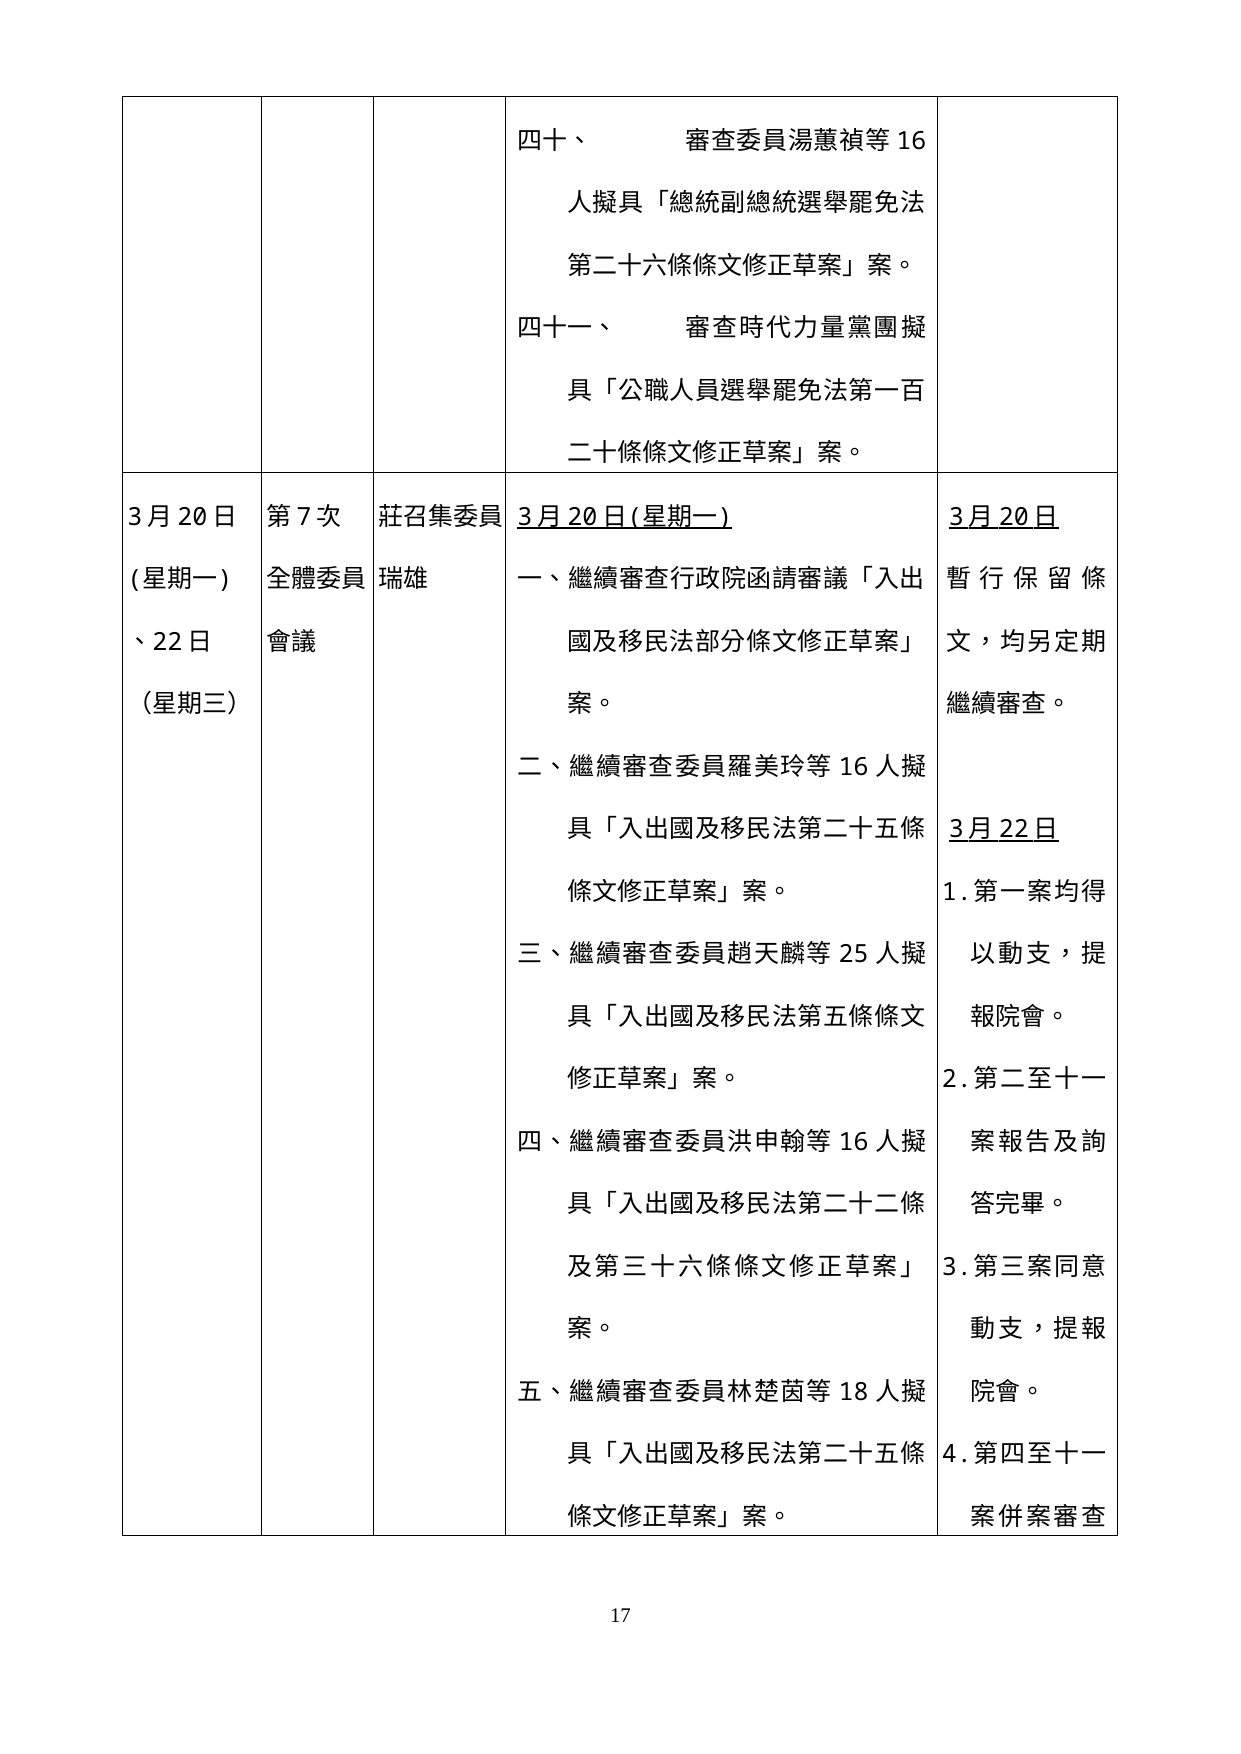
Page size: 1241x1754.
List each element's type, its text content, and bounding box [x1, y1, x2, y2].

table_cell [374, 97, 505, 472]
table_cell [938, 97, 1117, 472]
table_cell 莊召集委員 瑞雄 [374, 473, 505, 1535]
table_cell 3月20日(星期一) 一、繼續審查行政院函請審議「入出國及移民法部分條文修正草案」案。 二、繼續審查委員羅美玲等16人擬具「入出國及移民法第二十五條條文修正草案」案。 三、繼續審查委員趙天麟等25人擬具「入出國及移民法第五條條文修正草案」案。 四、繼續審查委員洪申翰等16人擬具「入出國及移民法第二十二條及第三十六條條文修正草案」案。 五、繼續審查委員林楚茵等18人擬具「入出國及移民法第二十五條條文修正草案」案。 [506, 473, 937, 1535]
table_cell 第7次 全體委員會議 [262, 473, 373, 1535]
table_cell [123, 97, 261, 472]
table_cell [262, 97, 373, 472]
table_cell 四十、 審查委員湯蕙禎等16人擬具「總統副總統選舉罷免法第二十六條條文修正草案」案。 四十一、 審查時代力量黨團擬具「公職人員選舉罷免法第一百二十條條文修正草案」案。 [506, 97, 937, 472]
table_cell 3月20日 暫行保留條文，均另定期繼續審查。 3月22日 1.第一案均得以動支，提報院會。 2.第二至十一案報告及詢答完畢。 3.第三案同意動支，提報院會。 4.第四至十一案併案審查 [938, 473, 1117, 1535]
table_cell 3月20日 (星期一) 、22日 （星期三） [123, 473, 261, 1535]
